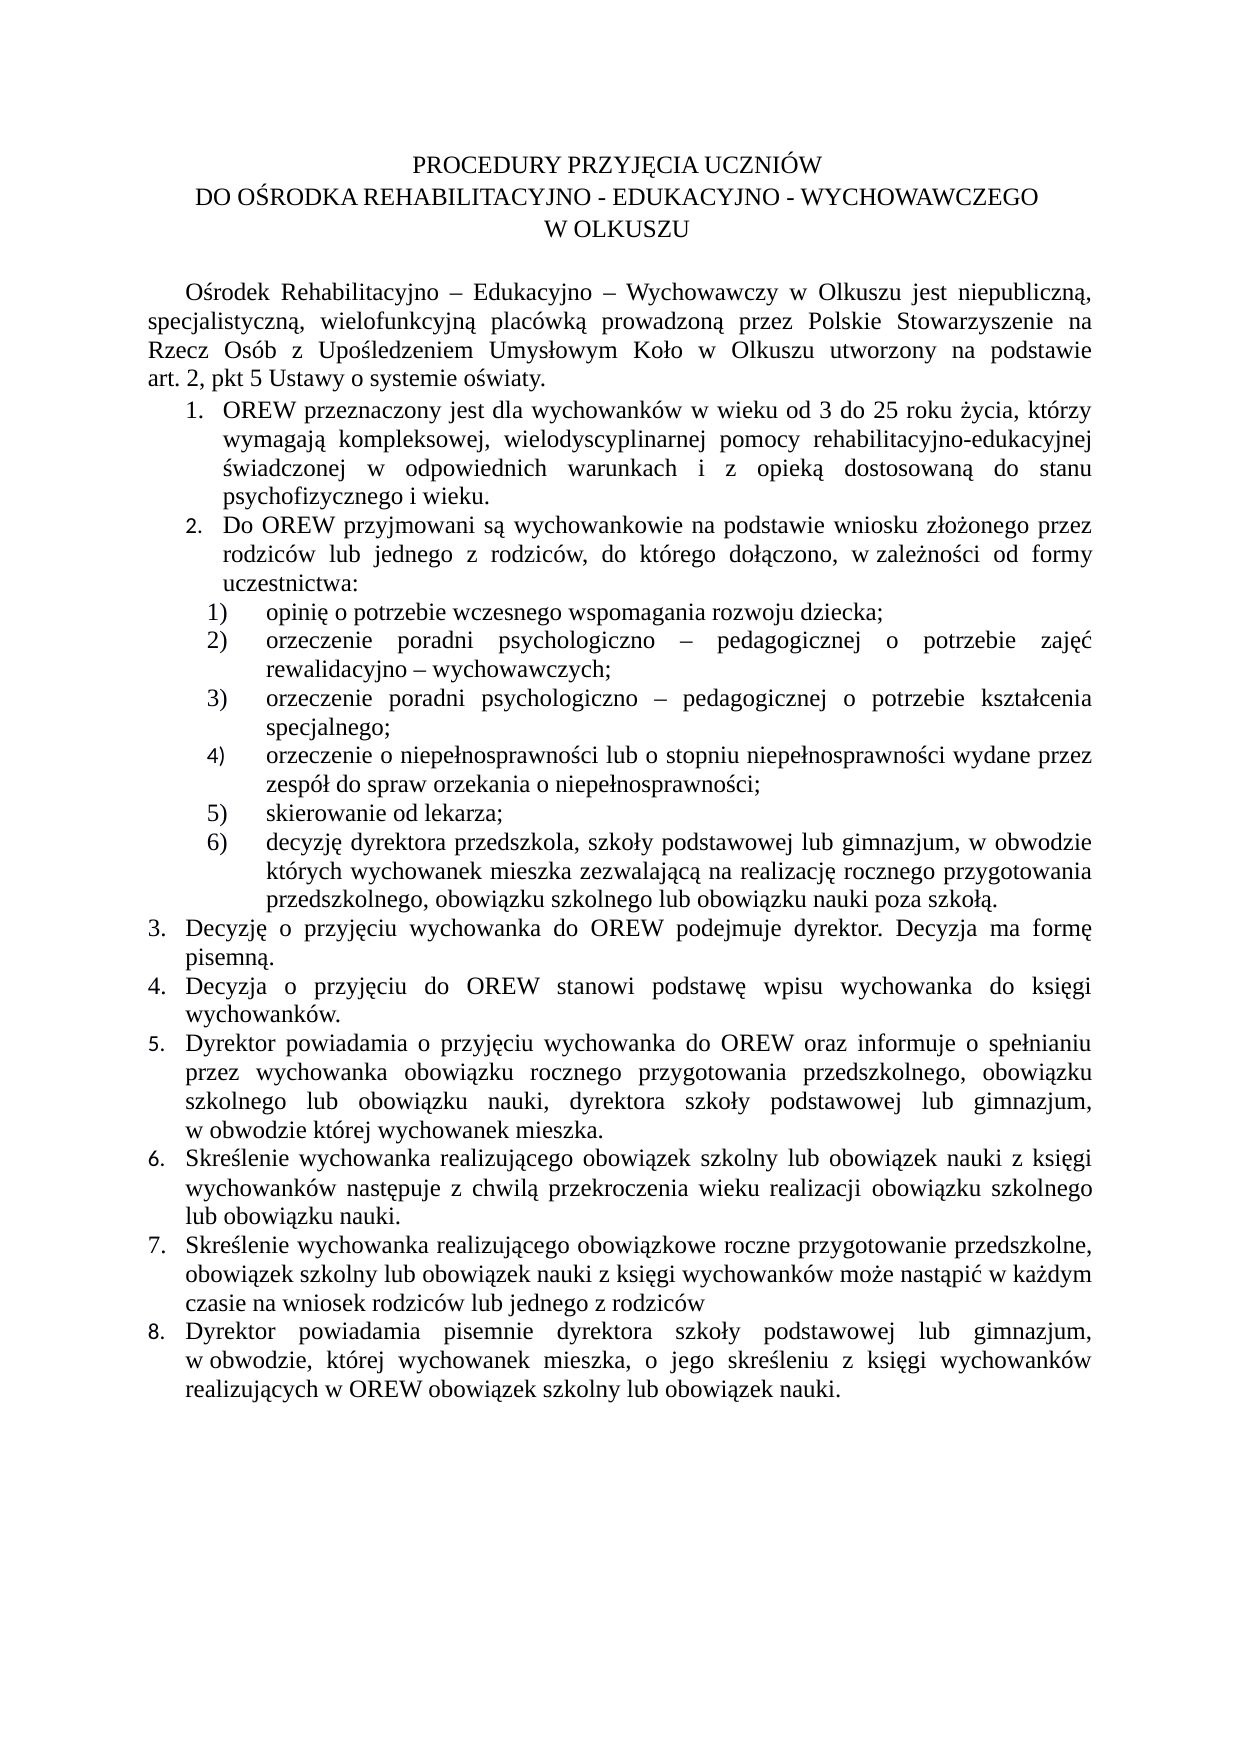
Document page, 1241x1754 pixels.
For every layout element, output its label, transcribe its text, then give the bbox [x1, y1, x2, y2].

list Dyrektor powiadamia pisemnie dyrektora szkoły podstawowej lub gimnazjum, w obwodzie, której wychowanek mieszka, o jego skreśleniu z księgi wychowanków realizujących w OREW obowiązek szkolny lub obowiązek nauki. [148, 1316, 1093, 1403]
list opinię o potrzebie wczesnego wspomagania rozwoju dziecka; [207, 597, 1093, 625]
list orzeczenie poradni psychologiczno – pedagogicznej o potrzebie zajęć rewalidacyjno – wychowawczych; [207, 625, 1093, 683]
list OREW przeznaczony jest dla wychowanków w wieku od 3 do 25 roku życia, którzy wymagają kompleksowej, wielodyscyplinarnej pomocy rehabilitacyjno-edukacyjnej świadczonej w odpowiednich warunkach i z opieką dostosowaną do stanu psychofizycznego i wieku. [185, 395, 1093, 510]
list Skreślenie wychowanka realizującego obowiązek szkolny lub obowiązek nauki z księgi wychowanków następuje z chwilą przekroczenia wieku realizacji obowiązku szkolnego lub obowiązku nauki. [148, 1143, 1093, 1230]
list Do OREW przyjmowani są wychowankowie na podstawie wniosku złożonego przez rodziców lub jednego z rodziców, do którego dołączono, w zależności od formy uczestnictwa: [185, 510, 1093, 597]
list Decyzja o przyjęciu do OREW stanowi podstawę wpisu wychowanka do księgi wychowanków. [148, 971, 1093, 1028]
list Skreślenie wychowanka realizującego obowiązkowe roczne przygotowanie przedszkolne, obowiązek szkolny lub obowiązek nauki z księgi wychowanków może nastąpić w każdym czasie na wniosek rodziców lub jednego z rodziców [148, 1230, 1093, 1316]
text W OLKUSZU [148, 214, 1093, 243]
text Ośrodek Rehabilitacyjno – Edukacyjno – Wychowawczy w Olkuszu jest niepubliczną, specjalistyczną, wielofunkcyjną placówką prowadzoną przez Polskie Stowarzyszenie na Rzecz Osób z Upośledzeniem Umysłowym Koło w Olkuszu utworzony na podstawie art. 2, pkt 5 Ustawy o systemie oświaty. [148, 277, 1093, 392]
list Decyzję o przyjęciu wychowanka do OREW podejmuje dyrektor. Decyzja ma formę pisemną. [148, 913, 1093, 971]
list orzeczenie o niepełnosprawności lub o stopniu niepełnosprawności wydane przez zespół do spraw orzekania o niepełnosprawności; [207, 740, 1093, 798]
text PROCEDURY PRZYJĘCIA UCZNIÓW [148, 151, 1093, 179]
list orzeczenie poradni psychologiczno – pedagogicznej o potrzebie kształcenia specjalnego; [207, 683, 1093, 740]
list Dyrektor powiadamia o przyjęciu wychowanka do OREW oraz informuje o spełnianiu przez wychowanka obowiązku rocznego przygotowania przedszkolnego, obowiązku szkolnego lub obowiązku nauki, dyrektora szkoły podstawowej lub gimnazjum, w obwodzie której wychowanek mieszka. [148, 1028, 1093, 1143]
text DO OŚRODKA REHABILITACYJNO - EDUKACYJNO - WYCHOWAWCZEGO [148, 182, 1093, 211]
list decyzję dyrektora przedszkola, szkoły podstawowej lub gimnazjum, w obwodzie których wychowanek mieszka zezwalającą na realizację rocznego przygotowania przedszkolnego, obowiązku szkolnego lub obowiązku nauki poza szkołą. [207, 827, 1093, 913]
list skierowanie od lekarza; [207, 798, 1093, 827]
